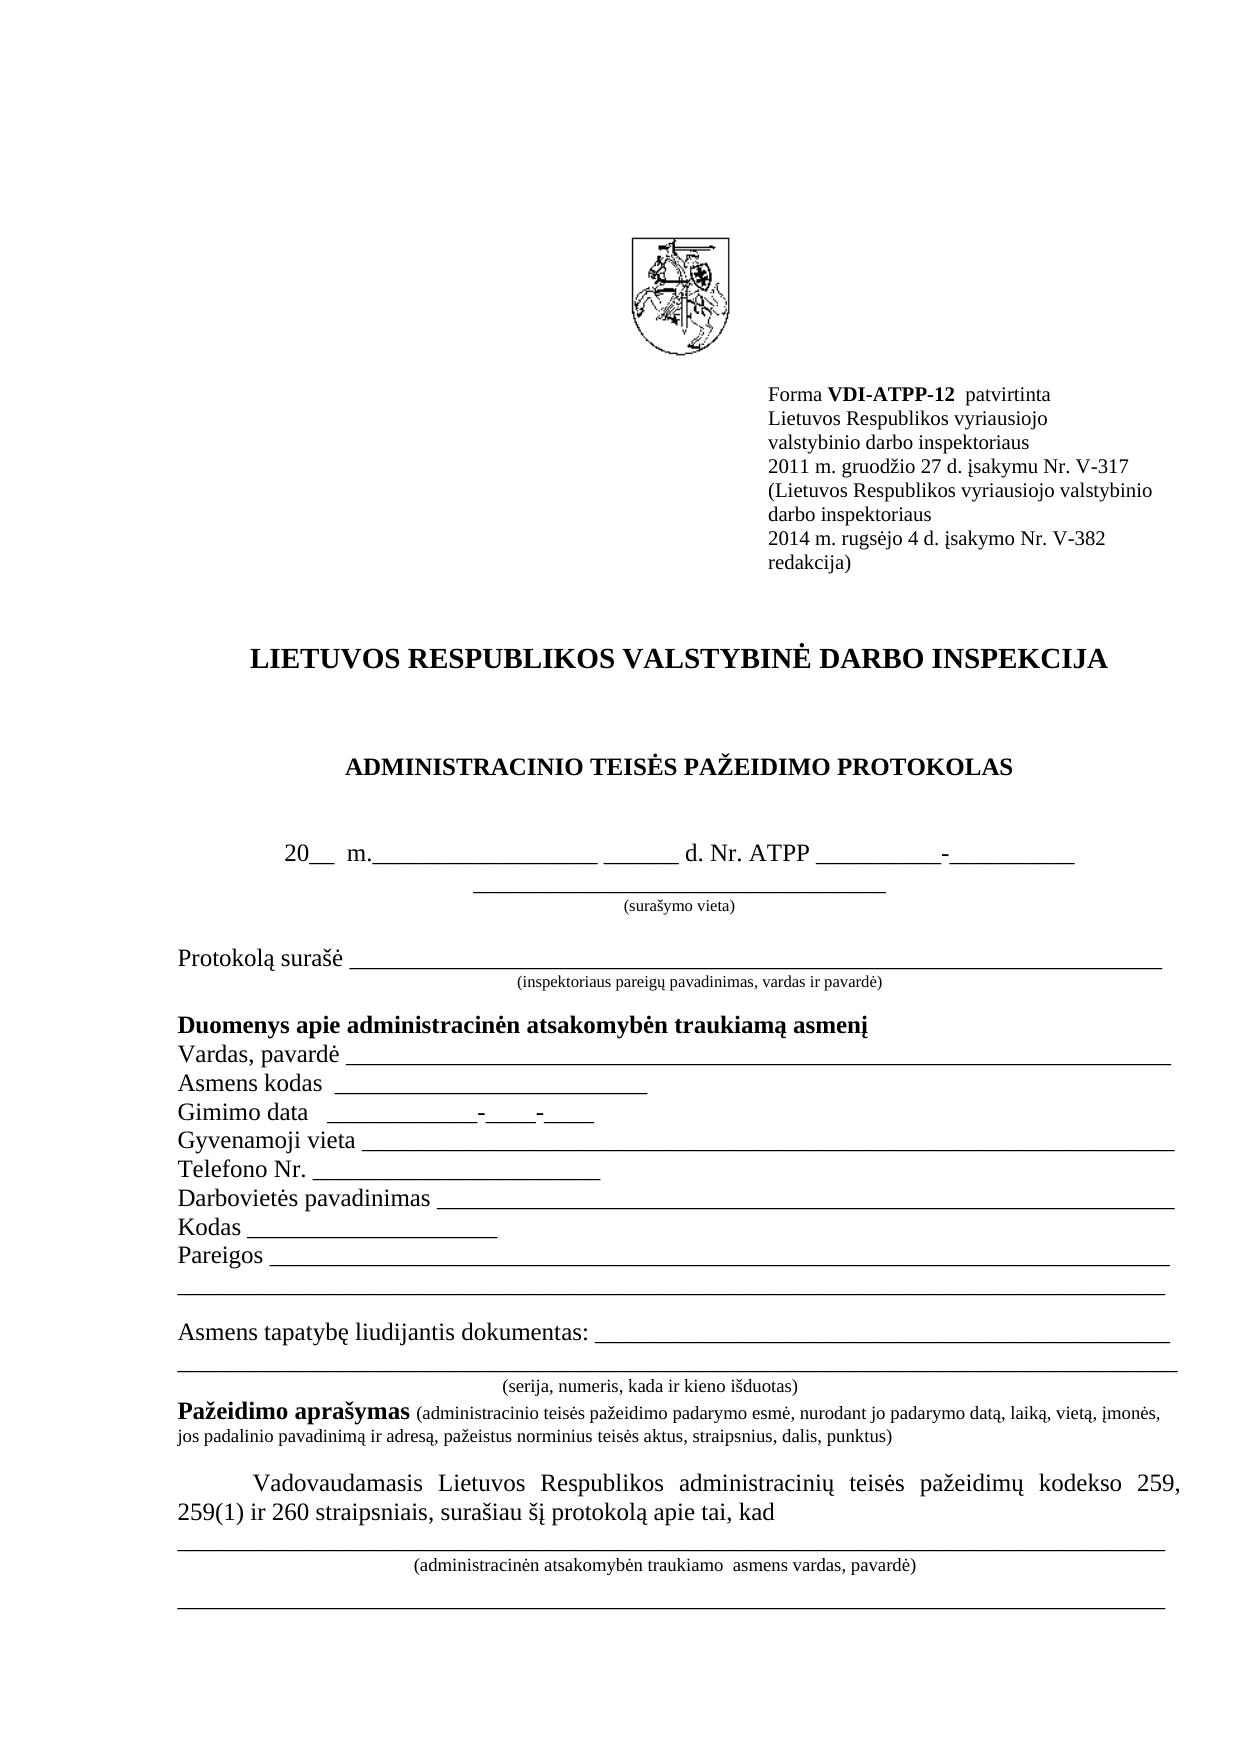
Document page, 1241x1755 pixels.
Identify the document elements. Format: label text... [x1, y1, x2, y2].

text _______________________________________________________________________________ [177, 1583, 1181, 1612]
text Darbovietės pavadinimas ___________________________________________________________ [177, 1183, 1181, 1212]
text _______________________________________________________________________________ [177, 1526, 1181, 1554]
text 2011 m. gruodžio 27 d. įsakymu Nr. V-317 [768, 454, 1181, 478]
text (Lietuvos Respublikos vyriausiojo valstybinio darbo inspektoriaus [768, 478, 1181, 526]
text (administracinėn atsakomybėn traukiamo asmens vardas, pavardė) [177, 1554, 1181, 1583]
text Forma VDI-ATPP-12 patvirtinta [768, 382, 1181, 406]
text ________________________________________________________________________________ [177, 1346, 1181, 1374]
text valstybinio darbo inspektoriaus [768, 430, 1181, 454]
text 20__ m.__________________ ______ d. Nr. ATPP __________-__________ [177, 838, 1181, 867]
text Duomenys apie administracinėn atsakomybėn traukiamą asmenį [177, 1010, 1181, 1039]
text Protokolą surašė _________________________________________________________________ [177, 943, 1181, 972]
text Lietuvos Respublikos vyriausiojo [768, 406, 1181, 430]
text 2014 m. rugsėjo 4 d. įsakymo Nr. V-382 [768, 526, 1181, 550]
text Telefono Nr. _______________________ [177, 1154, 1181, 1183]
text Gyvenamoji vieta _________________________________________________________________ [177, 1125, 1181, 1154]
text _________________________________ [177, 867, 1181, 895]
text Asmens kodas _________________________ [177, 1068, 1181, 1097]
text Asmens tapatybę liudijantis dokumentas: ______________________________________________ [177, 1317, 1181, 1346]
text Pažeidimo aprašymas (administracinio teisės pažeidimo padarymo esmė, nurodant jo padarymo datą, laiką, vietą, įmonės, jos padalinio pavadinimą ir adresą, pažeistus norminius teisės aktus, straipsnius, dalis, punktus) [177, 1396, 1181, 1446]
text _______________________________________________________________________________ [177, 1269, 1181, 1298]
text Kodas ____________________ [177, 1212, 1181, 1240]
text Pareigos ________________________________________________________________________ [177, 1240, 1181, 1269]
text LIETUVOS RESPUBLIKOS VALSTYBINĖ DARBO INSPEKCIJA [177, 641, 1181, 675]
text (inspektoriaus pareigų pavadinimas, vardas ir pavardė) [177, 972, 1181, 991]
text Vardas, pavardė __________________________________________________________________ [177, 1039, 1181, 1068]
text ADMINISTRACINIO TEISĖS PAŽEIDIMO PROTOKOLAS [177, 752, 1181, 780]
text redakcija) [768, 550, 1181, 574]
text Gimimo data ____________-____-____ [177, 1097, 1181, 1125]
text (surašymo vieta) [177, 895, 1181, 914]
text Vadovaudamasis Lietuvos Respublikos administracinių teisės pažeidimų kodekso 259, 259(1) ir 260 straipsniais, surašiau šį protokolą apie tai, kad [177, 1468, 1181, 1526]
text (serija, numeris, kada ir kieno išduotas) [177, 1374, 1181, 1396]
